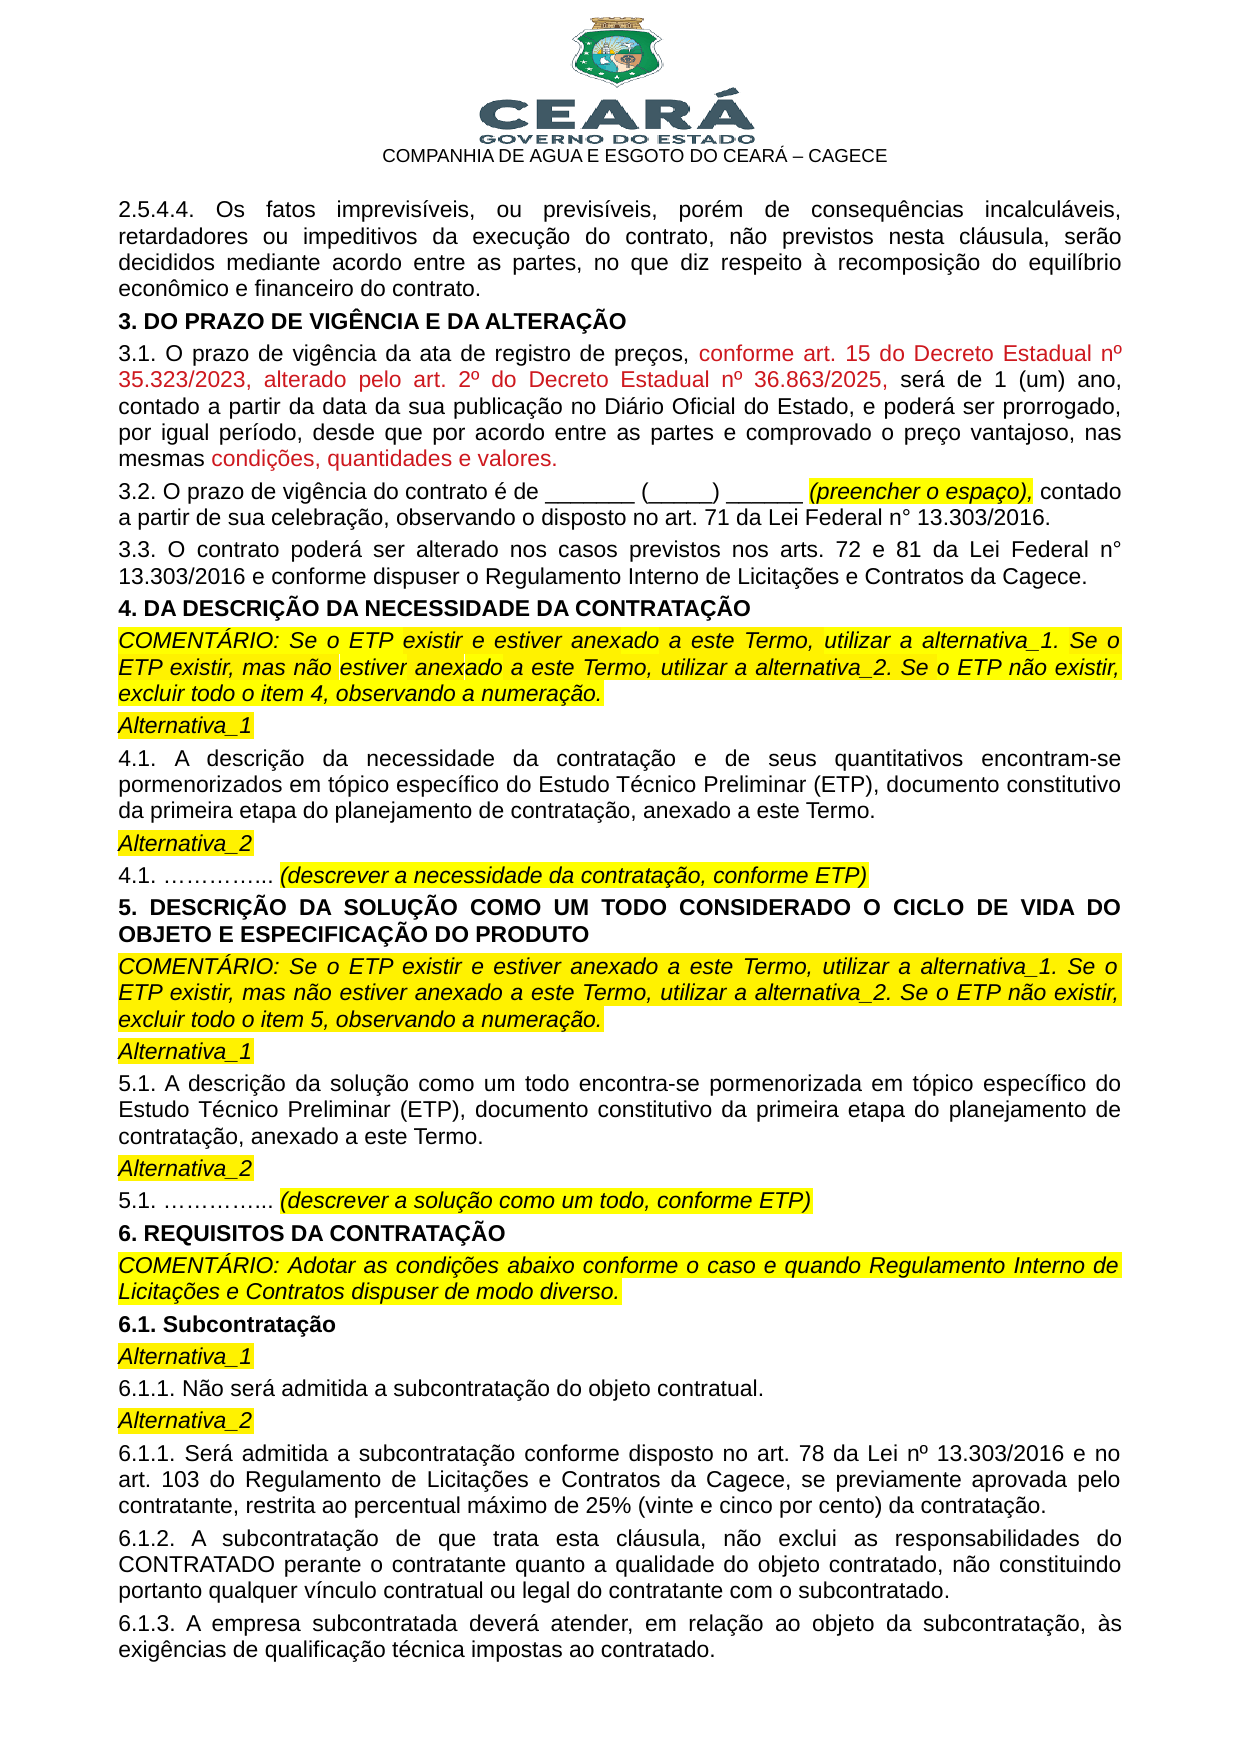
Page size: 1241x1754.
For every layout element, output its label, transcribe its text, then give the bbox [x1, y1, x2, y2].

text 3. DO PRAZO DE VIGÊNCIA E DA ALTERAÇÃO [118, 308, 1122, 334]
text 3.1. O prazo de vigência da ata de registro de preços, conforme art. 15 do Decreto Estadual nº 35.323/2023, alterado pelo art. 2º do Decreto Estadual nº 36.863/2025, será de 1 (um) ano, contado a partir da data da sua publicação no Diário Oficial do Estado, e poderá ser prorrogado, por igual período, desde que por acordo entre as partes e comprovado o preço vantajoso, nas mesmas condições, quantidades e valores. [118, 340, 1122, 472]
text Alternativa_2 [118, 1155, 1122, 1181]
text 5.1. …………... (descrever a solução como um todo, conforme ETP) [118, 1187, 1122, 1214]
text 6.1. Subcontratação [118, 1311, 1122, 1337]
text Alternativa_1 [118, 1038, 1122, 1064]
text 6. REQUISITOS DA CONTRATAÇÃO [118, 1220, 1122, 1246]
text 3.3. O contrato poderá ser alterado nos casos previstos nos arts. 72 e 81 da Lei Federal n° 13.303/2016 e conforme dispuser o Regulamento Interno de Licitações e Contratos da Cagece. [118, 536, 1122, 589]
text 4.1. A descrição da necessidade da contratação e de seus quantitativos encontram-se pormenorizados em tópico específico do Estudo Técnico Preliminar (ETP), documento constitutivo da primeira etapa do planejamento de contratação, anexado a este Termo. [118, 744, 1122, 824]
text 4.1. …………... (descrever a necessidade da contratação, conforme ETP) [118, 862, 1122, 888]
text COMENTÁRIO: Se o ETP existir e estiver anexado a este Termo, utilizar a alternativa_1. Se o ETP existir, mas não estiver anexado a este Termo, utilizar a alternativa_2. Se o ETP não existir, excluir todo o item 4, observando a numeração. [118, 627, 1122, 706]
text 4. DA DESCRIÇÃO DA NECESSIDADE DA CONTRATAÇÃO [118, 595, 1122, 621]
text Alternativa_1 [118, 712, 1122, 739]
text Alternativa_2 [118, 829, 1122, 856]
text COMENTÁRIO: Se o ETP existir e estiver anexado a este Termo, utilizar a alternativa_1. Se o ETP existir, mas não estiver anexado a este Termo, utilizar a alternativa_2. Se o ETP não existir, excluir todo o item 5, observando a numeração. [118, 953, 1122, 1032]
text 6.1.2. A subcontratação de que trata esta cláusula, não exclui as responsabilidades do CONTRATADO perante o contratante quanto a qualidade do objeto contratado, não constituindo portanto qualquer vínculo contratual ou legal do contratante com o subcontratado. [118, 1525, 1122, 1604]
text 6.1.1. Será admitida a subcontratação conforme disposto no art. 78 da Lei nº 13.303/2016 e no art. 103 do Regulamento de Licitações e Contratos da Cagece, se previamente aprovada pelo contratante, restrita ao percentual máximo de 25% (vinte e cinco por cento) da contratação. [118, 1440, 1122, 1519]
text 2.5.4.4. Os fatos imprevisíveis, ou previsíveis, porém de consequências incalculáveis, retardadores ou impeditivos da execução do contrato, não previstos nesta cláusula, serão decididos mediante acordo entre as partes, no que diz respeito à recomposição do equilíbrio econômico e financeiro do contrato. [118, 196, 1122, 302]
text 5.1. A descrição da solução como um todo encontra-se pormenorizada em tópico específico do Estudo Técnico Preliminar (ETP), documento constitutivo da primeira etapa do planejamento de contratação, anexado a este Termo. [118, 1070, 1122, 1149]
text 3.2. O prazo de vigência do contrato é de _______ (_____) ______ (preencher o espaço), contado a partir de sua celebração, observando o disposto no art. 71 da Lei Federal n° 13.303/2016. [118, 478, 1122, 530]
text 6.1.3. A empresa subcontratada deverá atender, em relação ao objeto da subcontratação, às exigências de qualificação técnica impostas ao contratado. [118, 1610, 1122, 1662]
text 6.1.1. Não será admitida a subcontratação do objeto contratual. [118, 1375, 1122, 1402]
picture [453, 12, 782, 148]
text Alternativa_1 [118, 1343, 1122, 1369]
text COMENTÁRIO: Adotar as condições abaixo conforme o caso e quando Regulamento Interno de Licitações e Contratos dispuser de modo diverso. [118, 1252, 1122, 1305]
text 5. DESCRIÇÃO DA SOLUÇÃO COMO UM TODO CONSIDERADO O CICLO DE VIDA DO OBJETO E ESPECIFICAÇÃO DO PRODUTO [118, 894, 1122, 947]
text Alternativa_2 [118, 1407, 1122, 1434]
